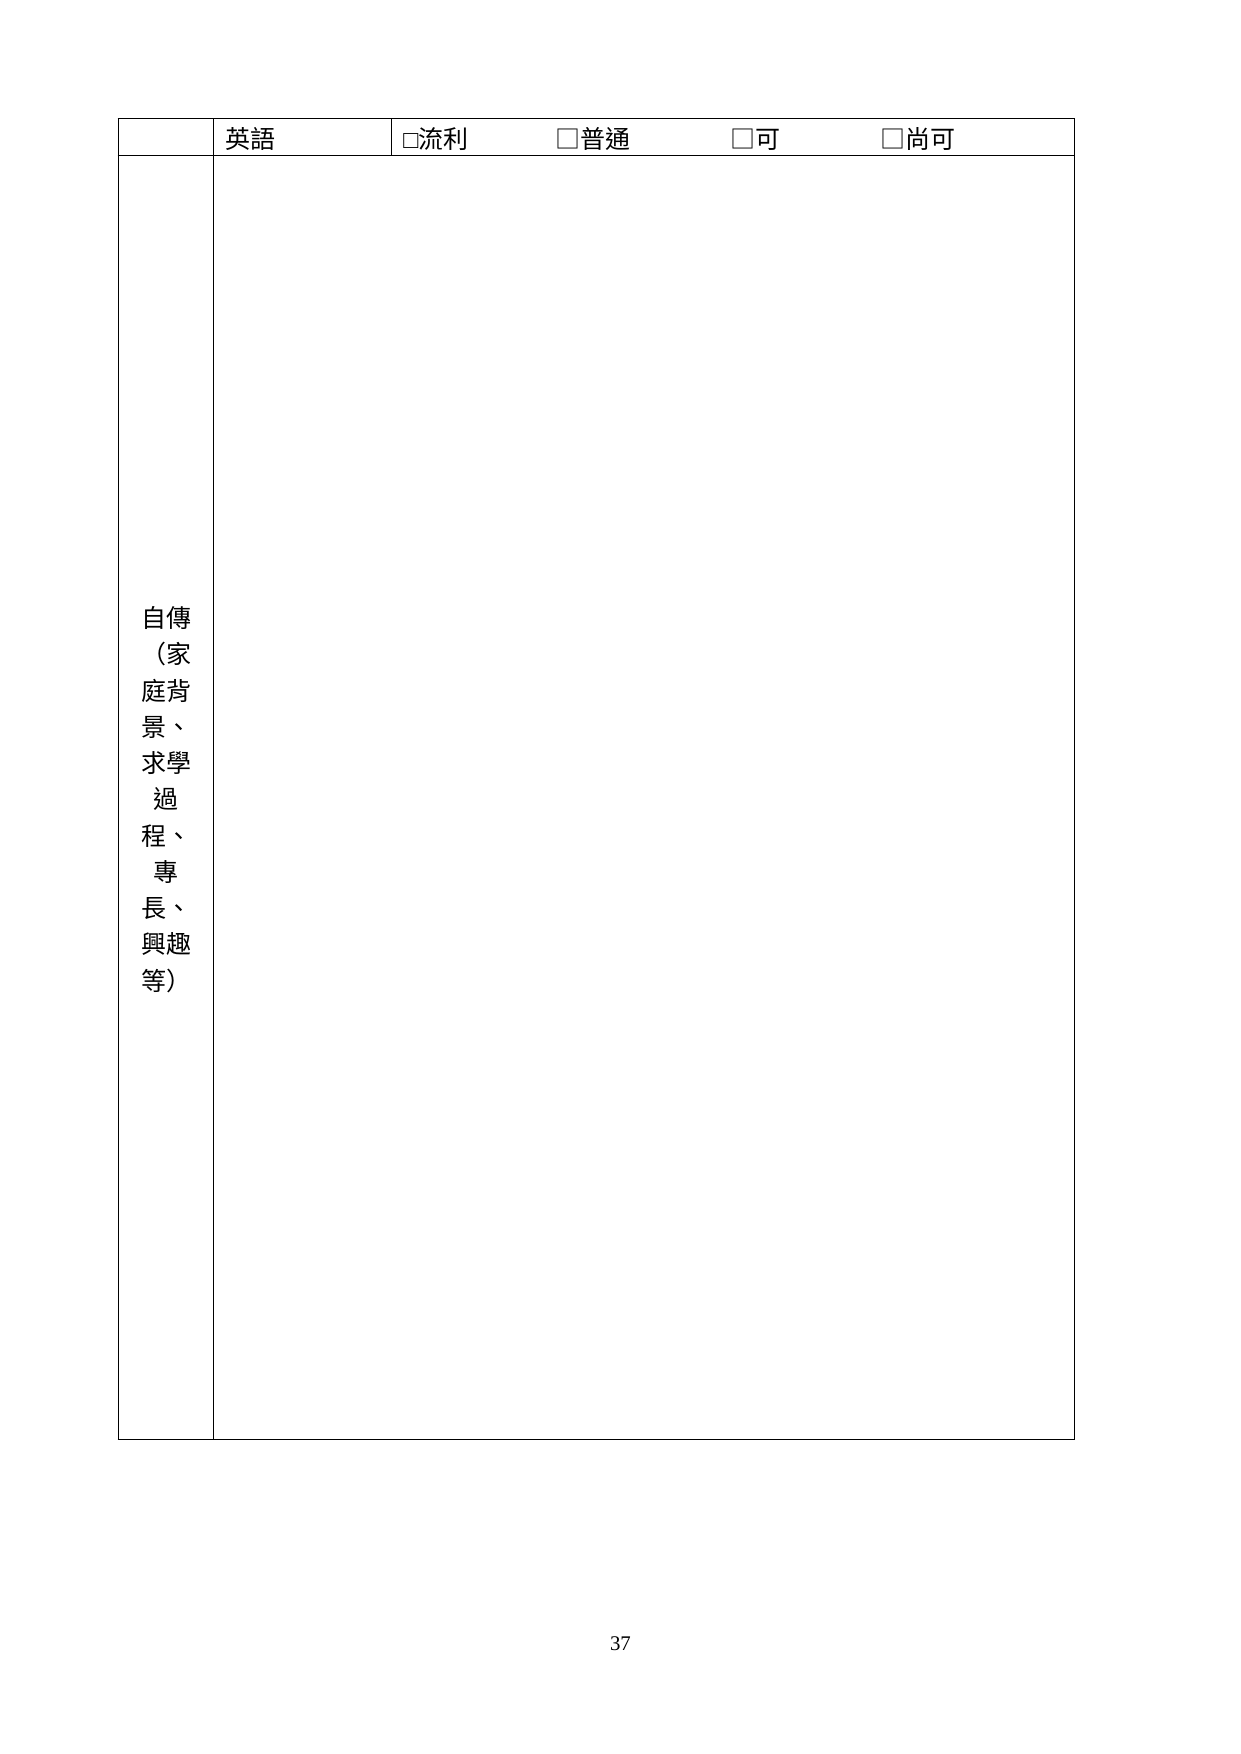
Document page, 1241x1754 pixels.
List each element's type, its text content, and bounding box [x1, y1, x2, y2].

table_cell 自傳（家庭背景、求學過程、專長、興趣等） [119, 156, 213, 1439]
table_cell [119, 119, 213, 155]
table_cell [214, 156, 1074, 1439]
table_cell 英語 [214, 119, 391, 155]
table_cell □流利 □普通 □可 □尚可 [392, 119, 1074, 155]
